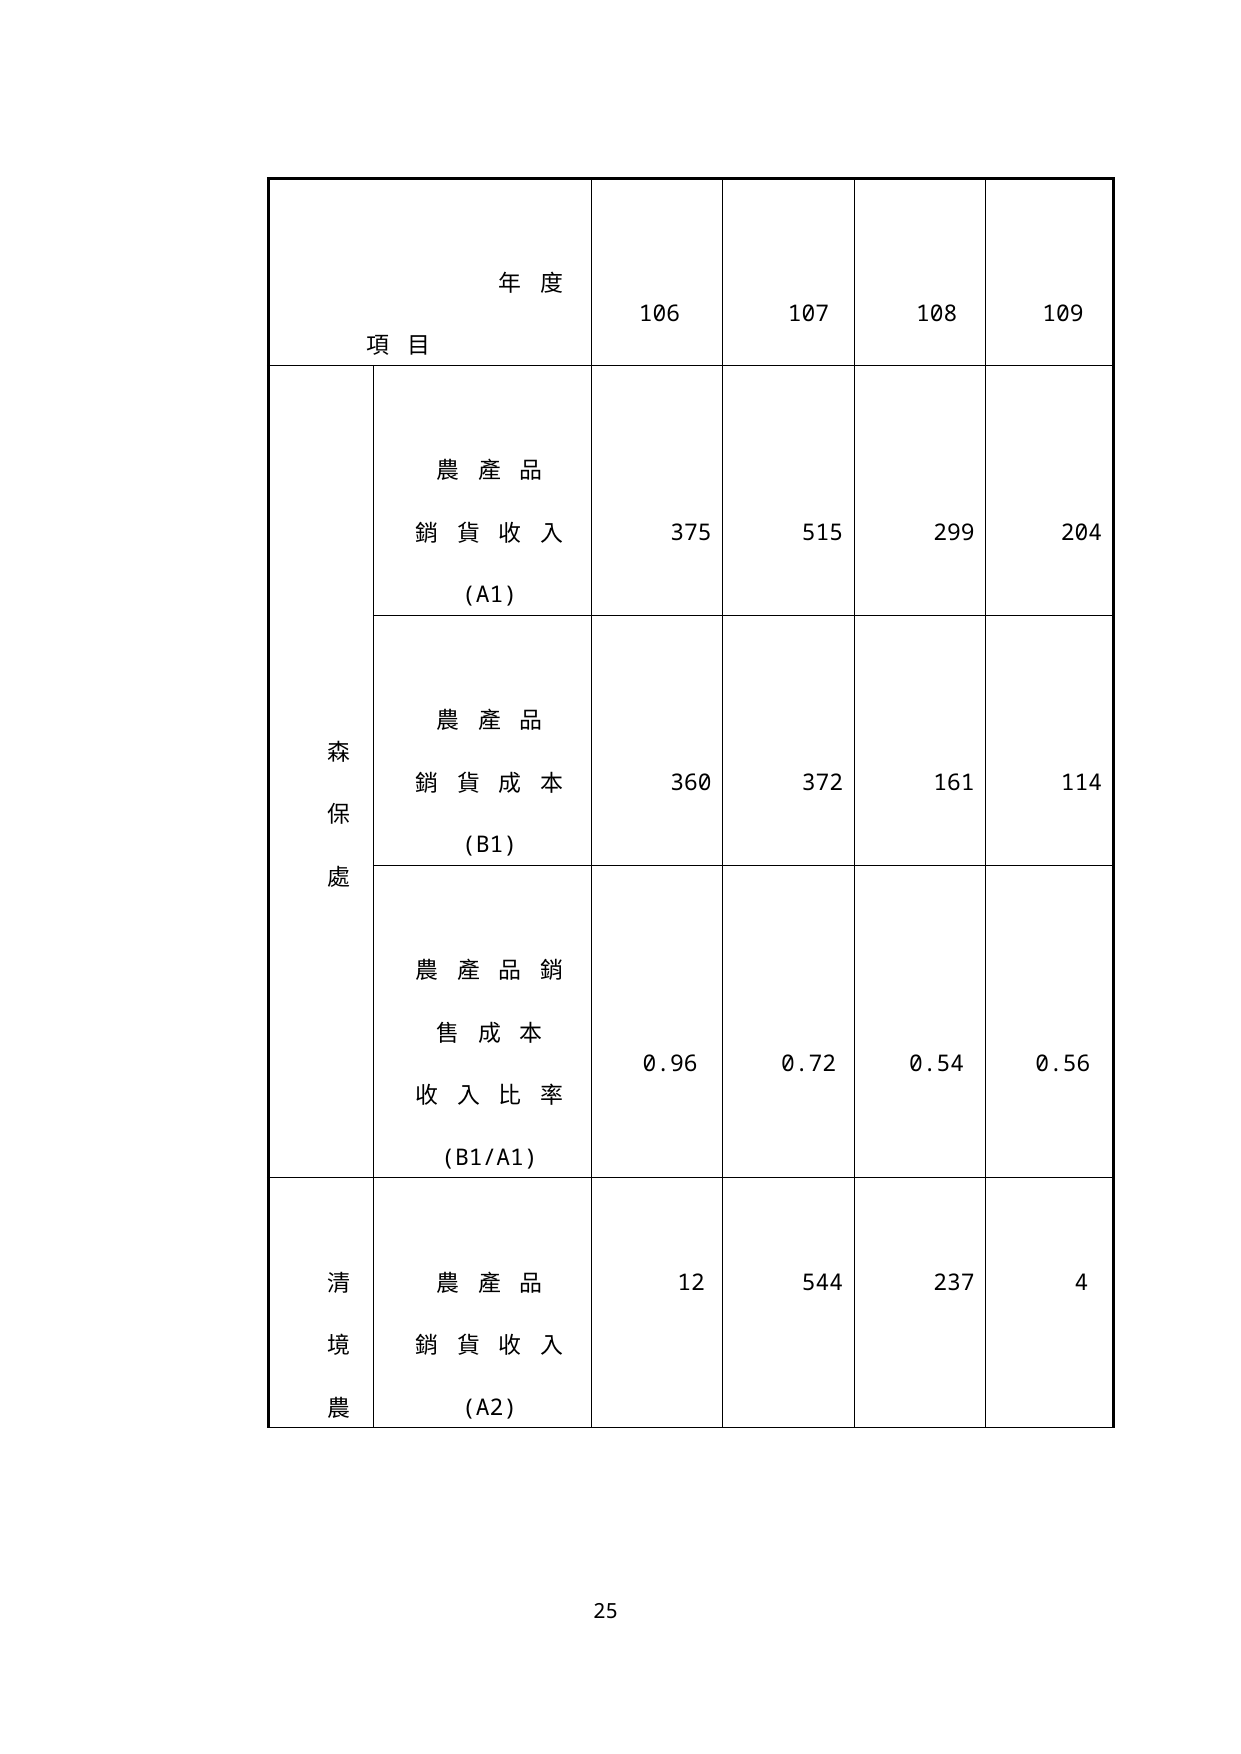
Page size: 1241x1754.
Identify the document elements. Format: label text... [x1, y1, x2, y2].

table_cell 114 [986, 616, 1112, 865]
table_cell 360 [592, 616, 722, 865]
table_cell 0.72 [723, 866, 854, 1177]
table_cell 204 [986, 366, 1112, 615]
table_cell 515 [723, 366, 854, 615]
table_header 107 [723, 180, 854, 365]
table_cell 237 [855, 1178, 985, 1427]
table_cell 農產品銷售成本 收入比率(B1/A1) [374, 866, 591, 1177]
table_cell 372 [723, 616, 854, 865]
table_cell 4 [986, 1178, 1112, 1427]
table_cell 農產品 銷貨收入 (A1) [374, 366, 591, 615]
table_cell 農產品 銷貨成本 (B1) [374, 616, 591, 865]
table_cell 農產品 銷貨收入 (A2) [374, 1178, 591, 1427]
table_cell 清境 農 [270, 1178, 373, 1427]
table_cell 12 [592, 1178, 722, 1427]
table_cell 299 [855, 366, 985, 615]
table_cell 0.96 [592, 866, 722, 1177]
table_header 年度 項目 [270, 180, 591, 365]
table_header 106 [592, 180, 722, 365]
table_header 108 [855, 180, 985, 365]
table_header 109 [986, 180, 1112, 365]
table_cell 0.54 [855, 866, 985, 1177]
table_cell 161 [855, 616, 985, 865]
table_cell 森保處 [270, 366, 373, 1177]
table_cell 375 [592, 366, 722, 615]
table_cell 0.56 [986, 866, 1112, 1177]
table_cell 544 [723, 1178, 854, 1427]
